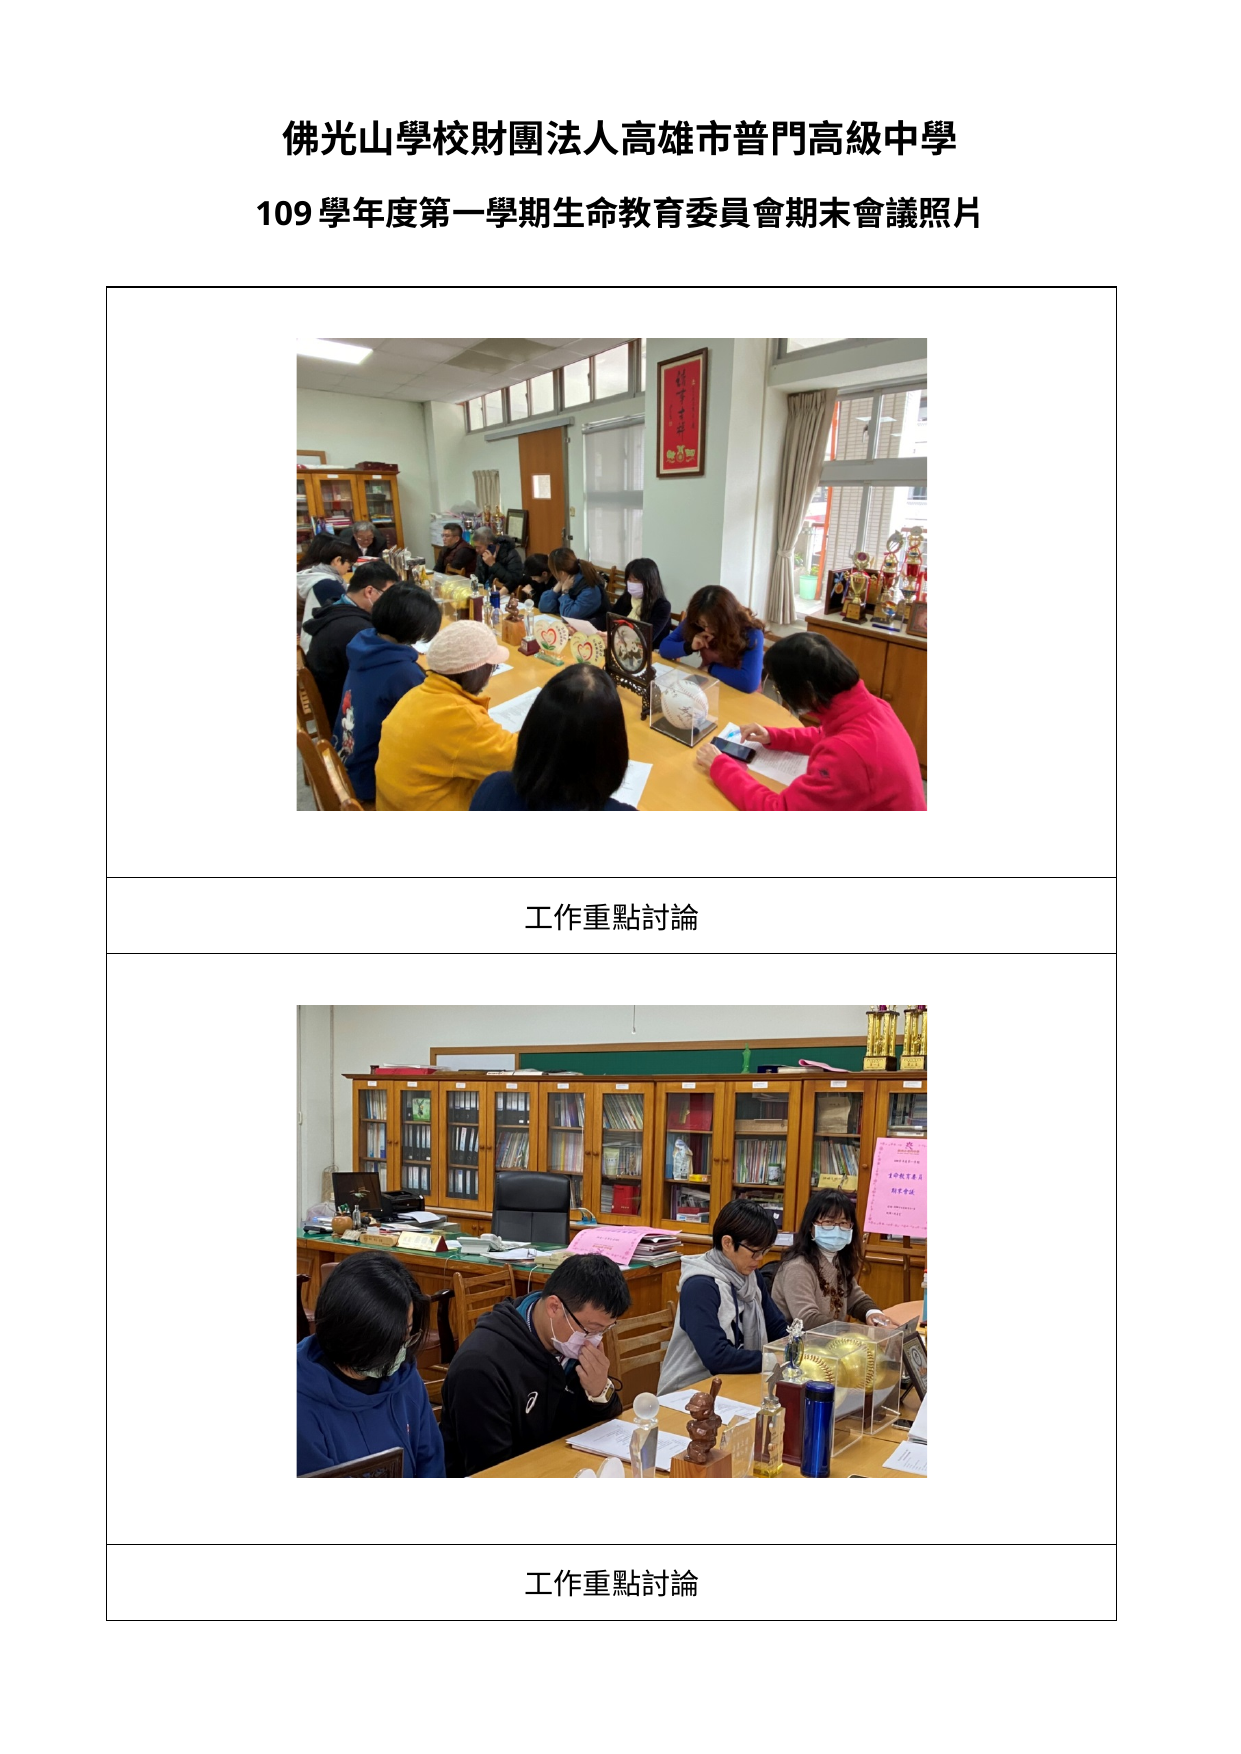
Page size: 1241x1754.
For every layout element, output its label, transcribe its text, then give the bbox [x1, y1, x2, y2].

table_cell [107, 954, 1116, 1543]
picture [296, 1005, 928, 1478]
table_header [107, 288, 1116, 877]
picture [296, 338, 928, 811]
table_cell 工作重點討論 [107, 1545, 1116, 1619]
text 佛光山學校財團法人高雄市普門高級中學 [118, 99, 1122, 174]
table_cell 工作重點討論 [107, 878, 1116, 953]
text 109學年度第一學期生命教育委員會期末會議照片 [118, 174, 1122, 249]
